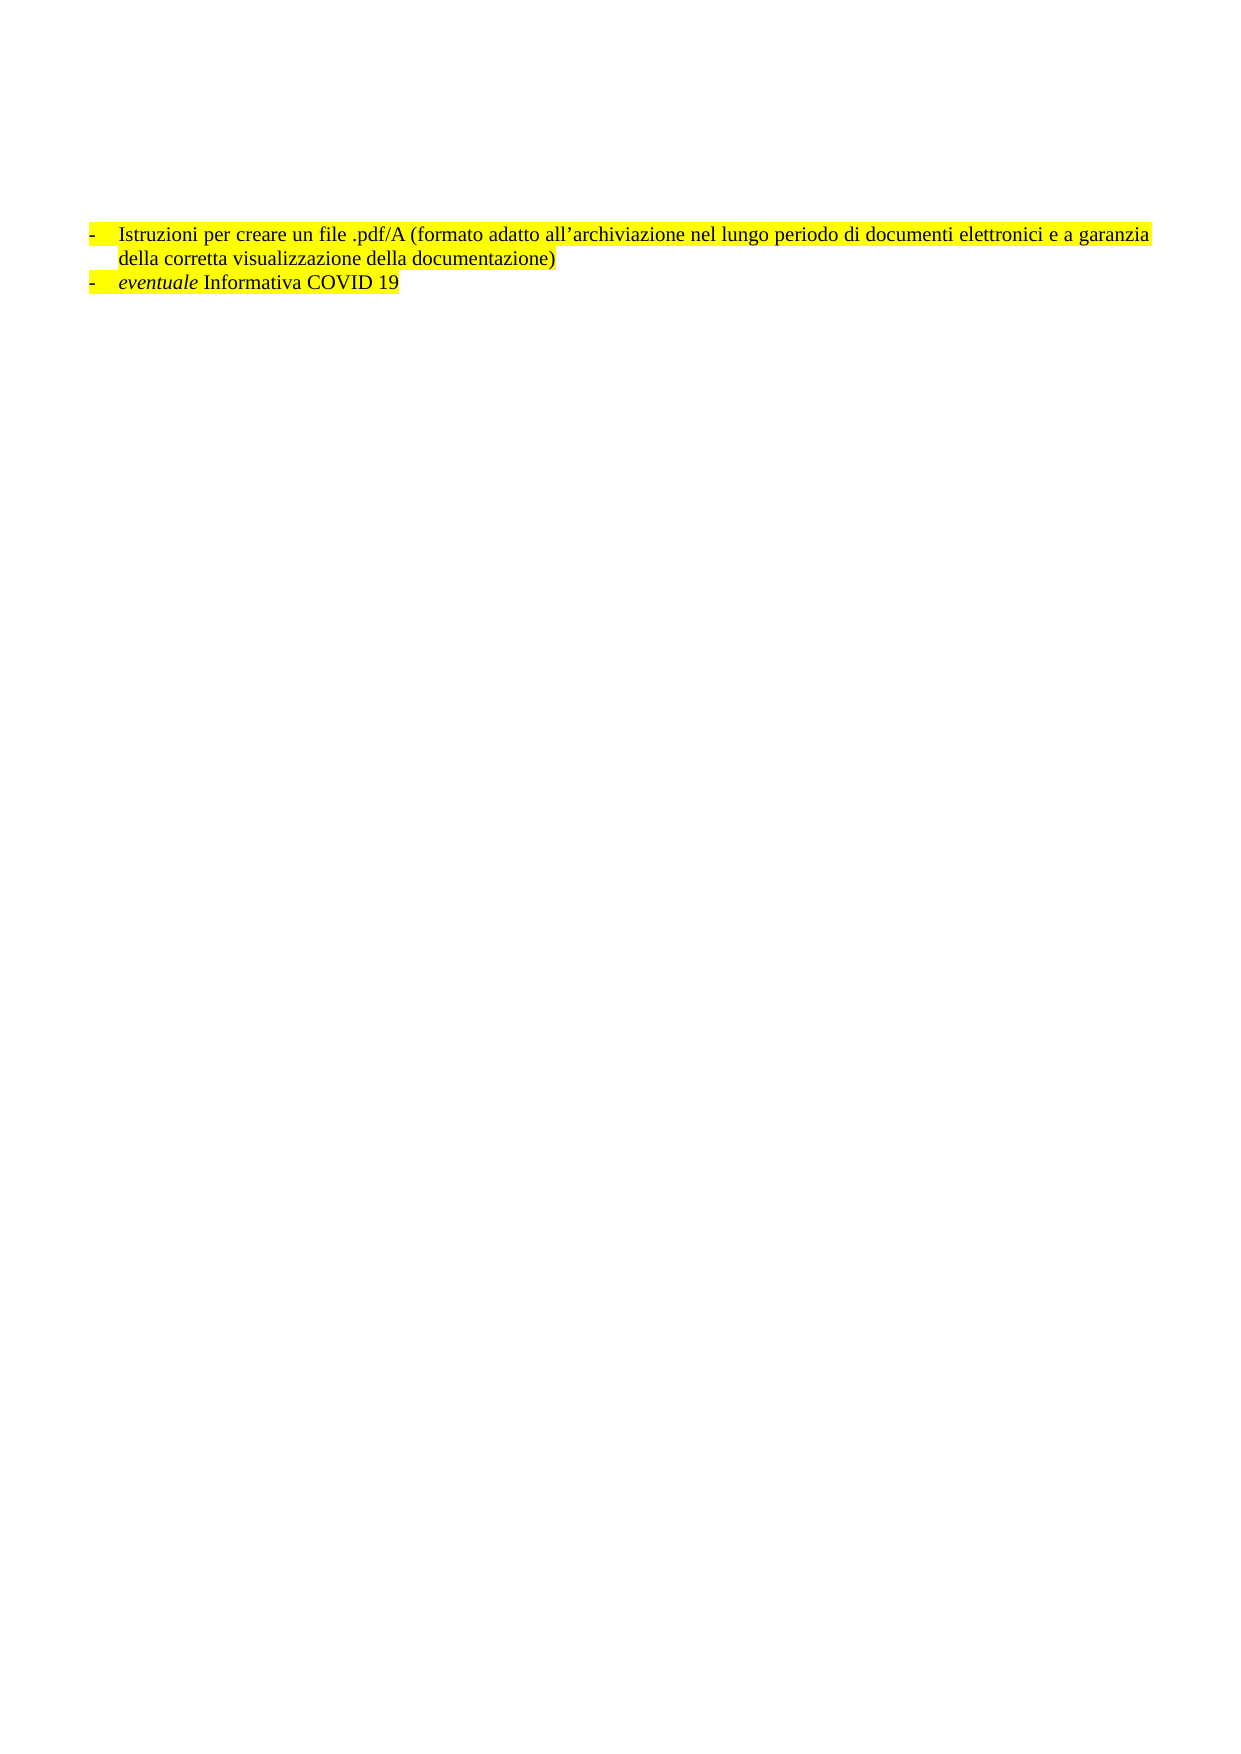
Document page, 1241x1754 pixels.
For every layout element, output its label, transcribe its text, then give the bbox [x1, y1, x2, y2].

text - Istruzioni per creare un file .pdf/A (formato adatto all’archiviazione nel lungo periodo di documenti elettronici e a garanzia della corretta visualizzazione della documentazione) [89, 222, 1152, 270]
text - eventuale Informativa COVID 19 [89, 270, 1152, 294]
